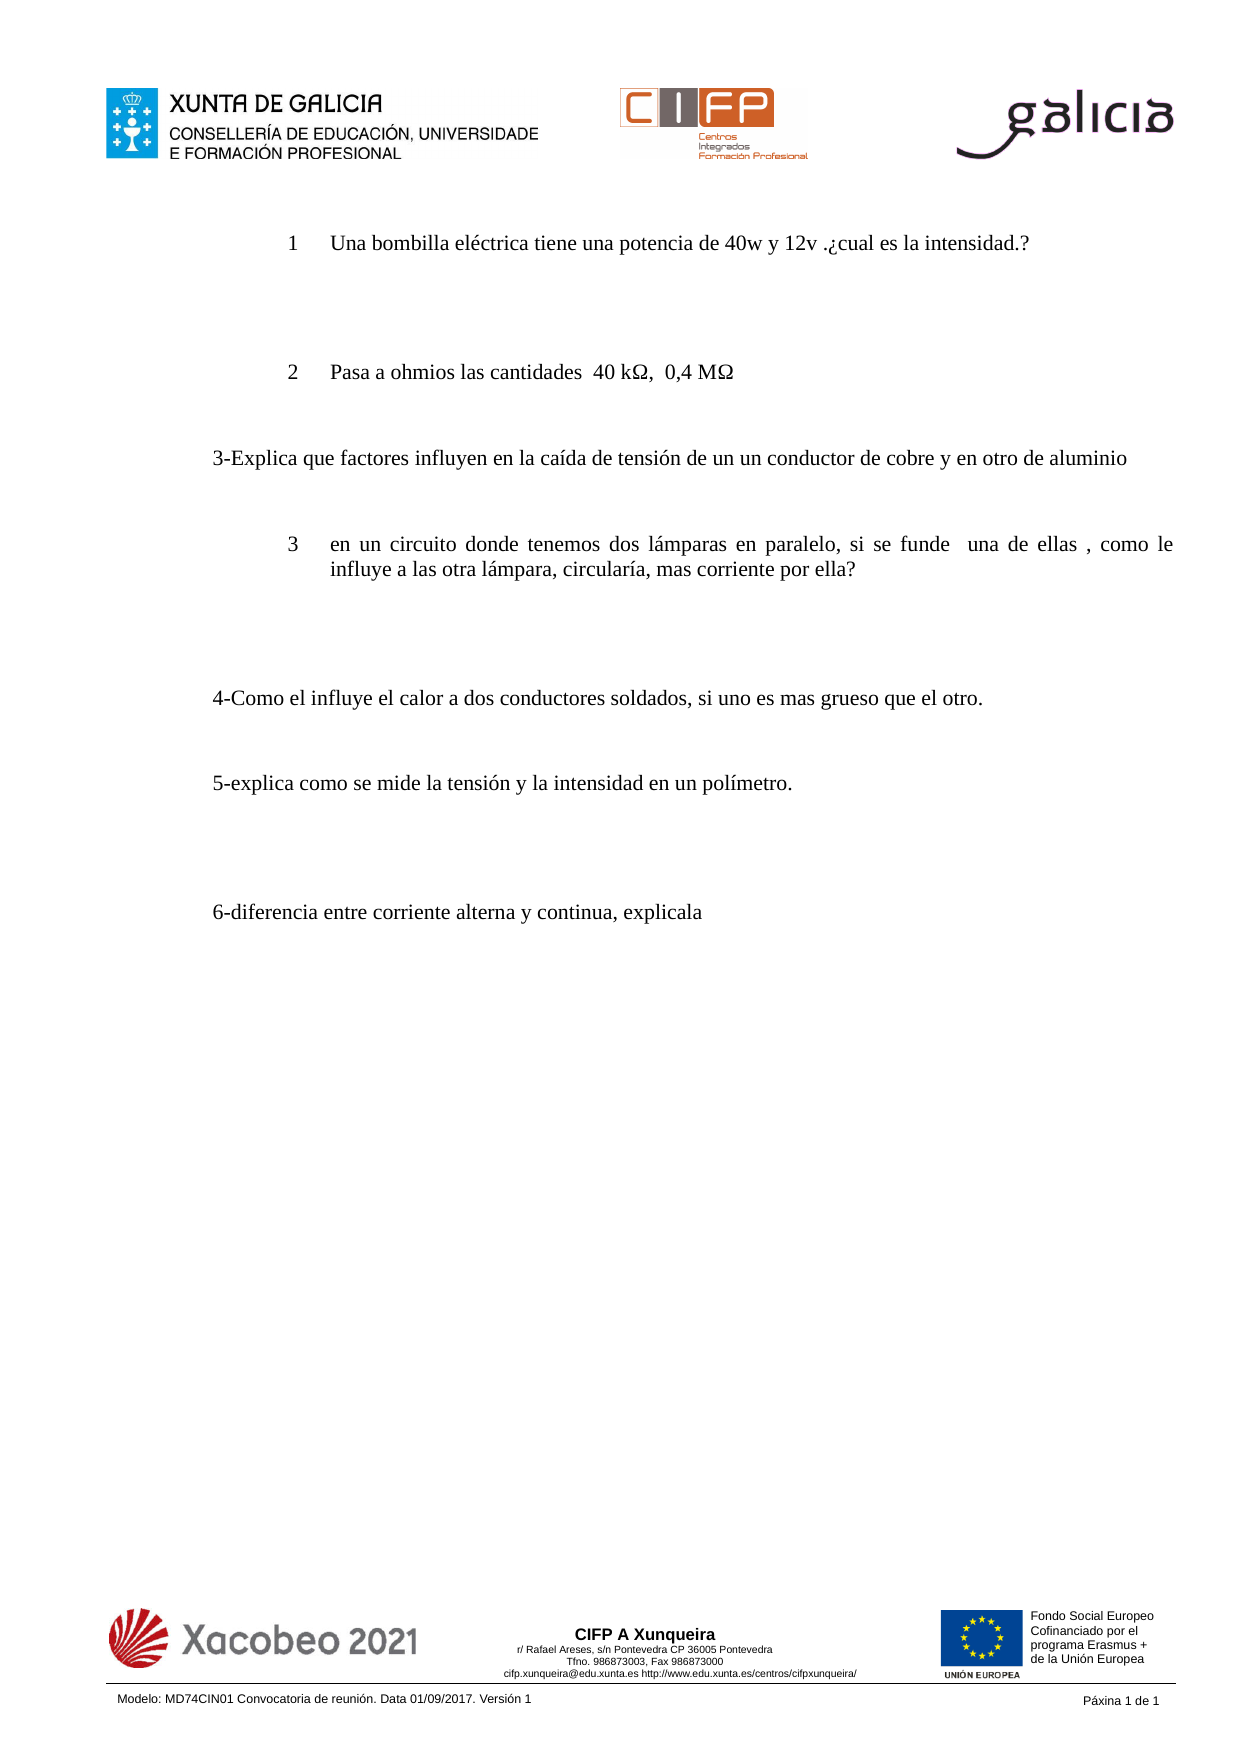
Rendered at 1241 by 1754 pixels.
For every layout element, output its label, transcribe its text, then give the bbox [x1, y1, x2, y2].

list Una bombilla eléctrica tiene una potencia de 40w y 12v .¿cual es la intensidad.? [287, 230, 1175, 255]
text 5-explica como se mide la tensión y la intensidad en un polímetro. [212, 770, 1175, 796]
text 6-diferencia entre corriente alterna y continua, explicala [212, 899, 1175, 924]
list en un circuito donde tenemos dos lámparas en paralelo, si se funde una de ellas , como le influye a las otra lámpara, circularía, mas corriente por ella? [287, 531, 1175, 581]
text 4-Como el influye el calor a dos conductores soldados, si uno es mas grueso que el otro. [212, 684, 1175, 710]
list Pasa a ohmios las cantidades 40 kΩ, 0,4 MΩ [287, 359, 1175, 384]
text 3-Explica que factores influyen en la caída de tensión de un un conductor de cobre y en otro de aluminio [177, 445, 1175, 470]
